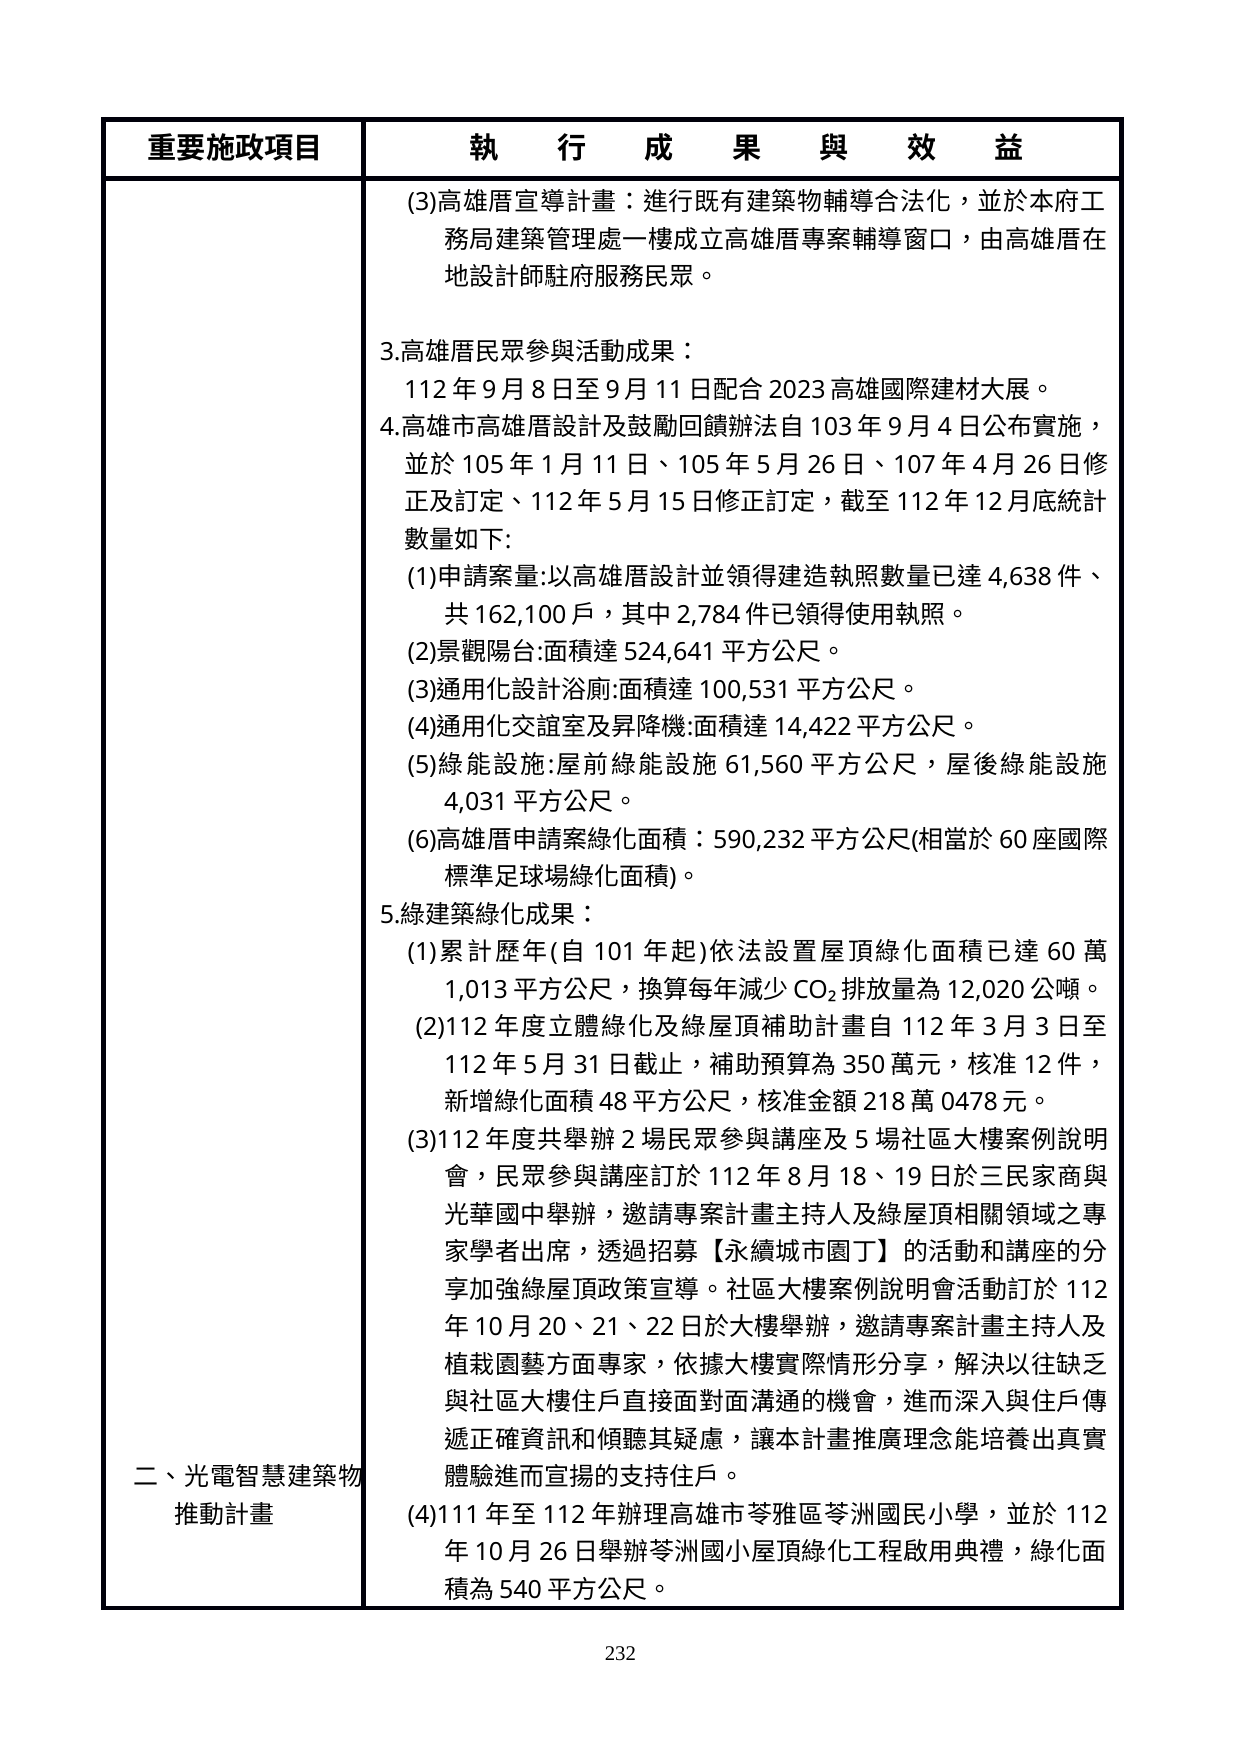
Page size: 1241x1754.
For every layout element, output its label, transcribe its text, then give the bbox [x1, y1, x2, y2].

table_header 重要施政項目 [106, 122, 361, 176]
table_cell (3)高雄厝宣導計畫：進行既有建築物輔導合法化，並於本府工務局建築管理處一樓成立高雄厝專案輔導窗口，由高雄厝在地設計師駐府服務民眾。 3.高雄厝民眾參與活動成果： 112年9月8日至9月11日配合2023高雄國際建材大展。 4.高雄市高雄厝設計及鼓勵回饋辦法自103年9月4日公布實施，並於105年1月11日、105年5月26日、107年4月26日修正及訂定、112年5月15日修正訂定，截至112年12月底統計數量如下: (1)申請案量:以高雄厝設計並領得建造執照數量已達4,638件、共162,100戶，其中2,784件已領得使用執照。 (2)景觀陽台:面積達524,641平方公尺。 (3)通用化設計浴廁:面積達100,531平方公尺。 (4)通用化交誼室及昇降機:面積達14,422平方公尺。 (5)綠能設施:屋前綠能設施61,560平方公尺，屋後綠能設施4,031平方公尺。 (6)高雄厝申請案綠化面積：590,232平方公尺(相當於60座國際標準足球場綠化面積)。 5.綠建築綠化成果： (1)累計歷年(自101年起)依法設置屋頂綠化面積已達60萬1,013平方公尺，換算每年減少CO₂排放量為12,020公噸。 (2)112年度立體綠化及綠屋頂補助計畫自112年3月3日至112年5月31日截止，補助預算為350萬元，核准12件，新增綠化面積48平方公尺，核准金額218萬0478元。 (3)112年度共舉辦2場民眾參與講座及5場社區大樓案例說明會，民眾參與講座訂於112年8月18、19日於三民家商與光華國中舉辦，邀請專案計畫主持人及綠屋頂相關領域之專家學者出席，透過招募【永續城市園丁】的活動和講座的分享加強綠屋頂政策宣導。社區大樓案例說明會活動訂於112年10月20、21、22日於大樓舉辦，邀請專案計畫主持人及植栽園藝方面專家，依據大樓實際情形分享，解決以往缺乏與社區大樓住戶直接面對面溝通的機會，進而深入與住戶傳遞正確資訊和傾聽其疑慮，讓本計畫推廣理念能培養出真實體驗進而宣揚的支持住戶。 (4)111年至112年辦理高雄市苓雅區苓洲國民小學，並於112年10月26日舉辦苓洲國小屋頂綠化工程啟用典禮，綠化面積為540平方公尺。 [366, 181, 1119, 1606]
table_cell 二、光電智慧建築物推動計畫 [106, 181, 361, 1606]
table_header 執 行 成 果 與 效 益 [366, 122, 1119, 176]
